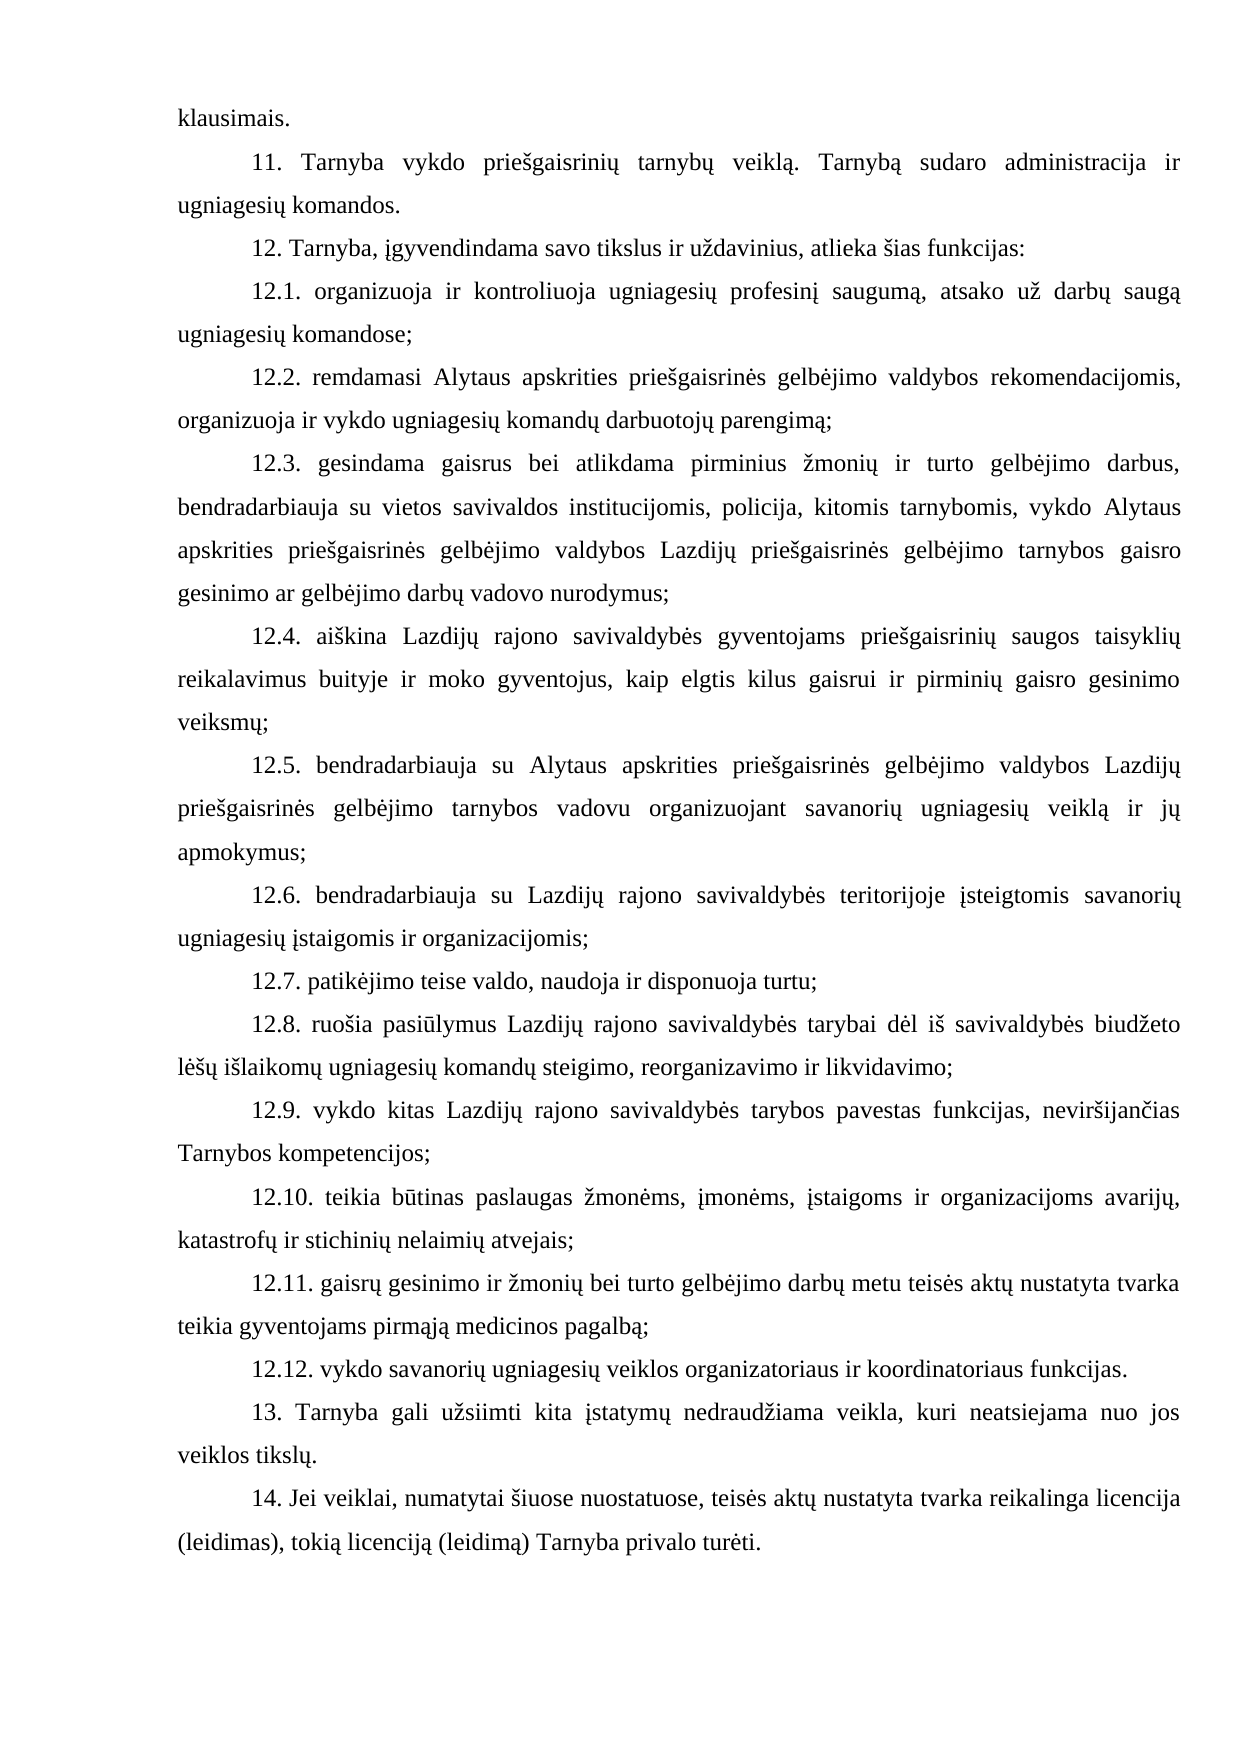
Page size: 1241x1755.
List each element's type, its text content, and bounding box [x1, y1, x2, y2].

text 12.9. vykdo kitas Lazdijų rajono savivaldybės tarybos pavestas funkcijas, neviršijančias Tarnybos kompetencijos; [177, 1095, 1181, 1167]
text 12.7. patikėjimo teise valdo, naudoja ir disponuoja turtu; [177, 966, 1181, 995]
text 13. Tarnyba gali užsiimti kita įstatymų nedraudžiama veikla, kuri neatsiejama nuo jos veiklos tikslų. [177, 1397, 1181, 1469]
text 12.5. bendradarbiauja su Alytaus apskrities priešgaisrinės gelbėjimo valdybos Lazdijų priešgaisrinės gelbėjimo tarnybos vadovu organizuojant savanorių ugniagesių veiklą ir jų apmokymus; [177, 750, 1181, 865]
text 12.4. aiškina Lazdijų rajono savivaldybės gyventojams priešgaisrinių saugos taisyklių reikalavimus buityje ir moko gyventojus, kaip elgtis kilus gaisrui ir pirminių gaisro gesinimo veiksmų; [177, 621, 1181, 736]
text 12.8. ruošia pasiūlymus Lazdijų rajono savivaldybės tarybai dėl iš savivaldybės biudžeto lėšų išlaikomų ugniagesių komandų steigimo, reorganizavimo ir likvidavimo; [177, 1009, 1181, 1081]
text 14. Jei veiklai, numatytai šiuose nuostatuose, teisės aktų nustatyta tvarka reikalinga licencija (leidimas), tokią licenciją (leidimą) Tarnyba privalo turėti. [177, 1483, 1181, 1555]
text 12.1. organizuoja ir kontroliuoja ugniagesių profesinį saugumą, atsako už darbų saugą ugniagesių komandose; [177, 276, 1181, 348]
text 12.11. gaisrų gesinimo ir žmonių bei turto gelbėjimo darbų metu teisės aktų nustatyta tvarka teikia gyventojams pirmąją medicinos pagalbą; [177, 1268, 1181, 1340]
text 12.3. gesindama gaisrus bei atlikdama pirminius žmonių ir turto gelbėjimo darbus, bendradarbiauja su vietos savivaldos institucijomis, policija, kitomis tarnybomis, vykdo Alytaus apskrities priešgaisrinės gelbėjimo valdybos Lazdijų priešgaisrinės gelbėjimo tarnybos gaisro gesinimo ar gelbėjimo darbų vadovo nurodymus; [177, 448, 1181, 607]
text 12.10. teikia būtinas paslaugas žmonėms, įmonėms, įstaigoms ir organizacijoms avarijų, katastrofų ir stichinių nelaimių atvejais; [177, 1182, 1181, 1253]
text 12.6. bendradarbiauja su Lazdijų rajono savivaldybės teritorijoje įsteigtomis savanorių ugniagesių įstaigomis ir organizacijomis; [177, 880, 1181, 952]
text 12.2. remdamasi Alytaus apskrities priešgaisrinės gelbėjimo valdybos rekomendacijomis, organizuoja ir vykdo ugniagesių komandų darbuotojų parengimą; [177, 362, 1181, 434]
text 11. Tarnyba vykdo priešgaisrinių tarnybų veiklą. Tarnybą sudaro administracija ir ugniagesių komandos. [177, 147, 1181, 218]
text 12. Tarnyba, įgyvendindama savo tikslus ir uždavinius, atlieka šias funkcijas: [177, 233, 1181, 262]
text 12.12. vykdo savanorių ugniagesių veiklos organizatoriaus ir koordinatoriaus funkcijas. [177, 1354, 1181, 1383]
text klausimais. [177, 103, 1181, 132]
